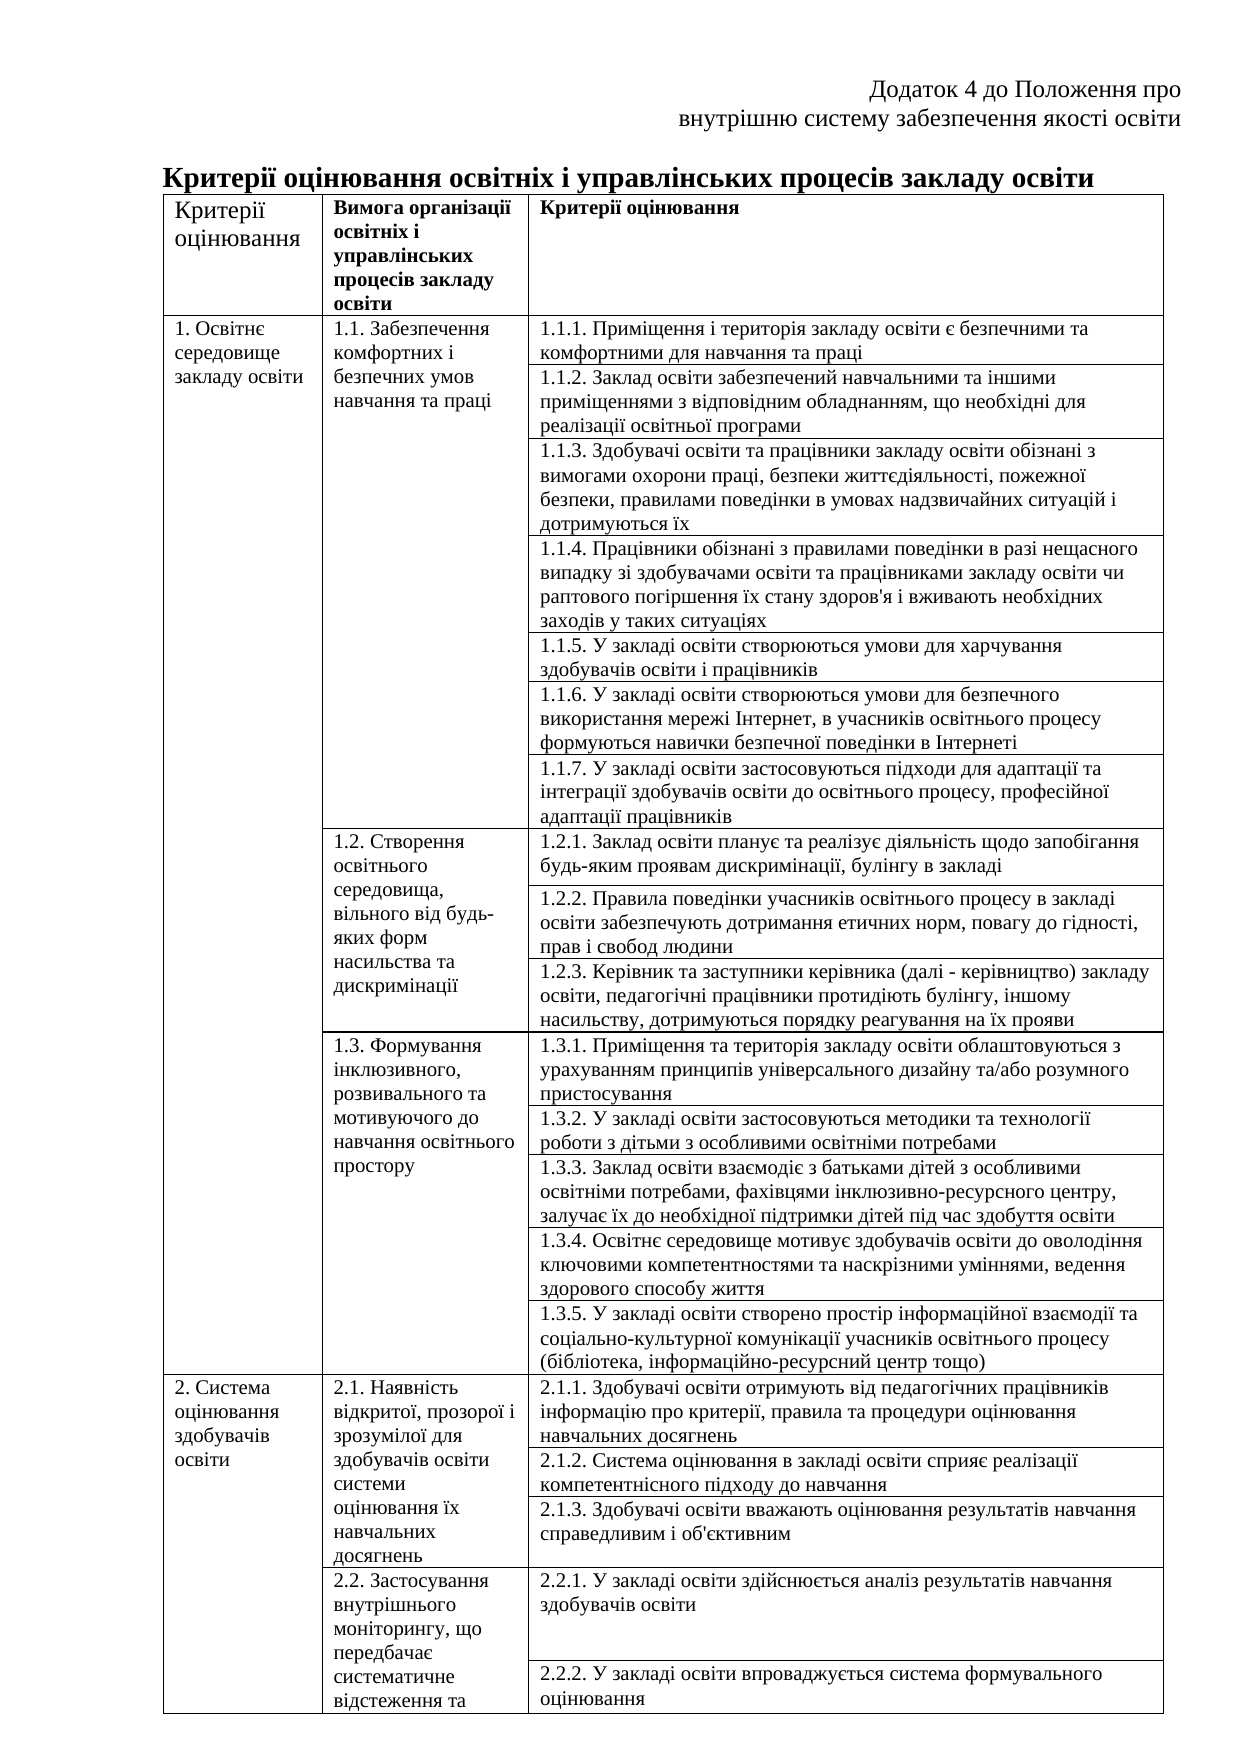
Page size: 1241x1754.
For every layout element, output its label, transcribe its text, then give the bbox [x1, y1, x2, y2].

table_cell 1.1.5. У закладі освіти створюються умови для харчування здобувачів освіти і працівників [529, 633, 1163, 681]
text внутрішню систему забезпечення якості освіти [162, 103, 1181, 131]
table_cell 2.1. Наявність відкритої, прозорої і зрозумілої для здобувачів освіти системи оцінювання їх навчальних досягнень [323, 1375, 528, 1567]
table_cell 1.1.2. Заклад освіти забезпечений навчальними та іншими приміщеннями з відповідним обладнанням, що необхідні для реалізації освітньої програми [529, 365, 1163, 437]
table_cell 2.2.2. У закладі освіти впроваджується система формувального оцінювання [529, 1661, 1163, 1712]
table_header Вимога організації освітніх і управлінських процесів закладу освіти [323, 195, 528, 315]
table_cell 1.3. Формування інклюзивного, розвивального та мотивуючого до навчання освітнього простору [323, 1033, 528, 1373]
table_cell 2.1.1. Здобувачі освіти отримують від педагогічних працівників інформацію про критерії, правила та процедури оцінювання навчальних досягнень [529, 1375, 1163, 1447]
table_cell 1.2.1. Заклад освіти планує та реалізує діяльність щодо запобігання будь-яким проявам дискримінації, булінгу в закладі [529, 829, 1163, 885]
table_header Критерії оцінювання [529, 195, 1163, 315]
table_cell 1.1.6. У закладі освіти створюються умови для безпечного використання мережі Інтернет, в учасників освітнього процесу формуються навички безпечної поведінки в Інтернеті [529, 682, 1163, 754]
table_cell 1.2.2. Правила поведінки учасників освітнього процесу в закладі освіти забезпечують дотримання етичних норм, повагу до гідності, прав і свобод людини [529, 886, 1163, 958]
table_cell 2.2. Застосування внутрішнього моніторингу, що передбачає систематичне відстеження та [323, 1568, 528, 1712]
table_cell 1.3.4. Освітнє середовище мотивує здобувачів освіти до оволодіння ключовими компетентностями та наскрізними уміннями, ведення здорового способу життя [529, 1228, 1163, 1300]
table_cell 1.1.3. Здобувачі освіти та працівники закладу освіти обізнані з вимогами охорони праці, безпеки життєдіяльності, пожежної безпеки, правилами поведінки в умовах надзвичайних ситуацій і дотримуються їх [529, 439, 1163, 535]
table_cell 2.2.1. У закладі освіти здійснюється аналіз результатів навчання здобувачів освіти [529, 1568, 1163, 1660]
table_cell 1.1.4. Працівники обізнані з правилами поведінки в разі нещасного випадку зі здобувачами освіти та працівниками закладу освіти чи раптового погіршення їх стану здоров'я і вживають необхідних заходів у таких ситуаціях [529, 536, 1163, 632]
table_cell 1.3.2. У закладі освіти застосовуються методики та технології роботи з дітьми з особливими освітніми потребами [529, 1106, 1163, 1154]
table_cell 1.1.1. Приміщення і територія закладу освіти є безпечними та комфортними для навчання та праці [529, 316, 1163, 364]
text Критерії оцінювання освітніх і управлінських процесів закладу освіти [162, 160, 1181, 194]
text Додаток 4 до Положення про [162, 74, 1181, 103]
table_cell 2.1.2. Система оцінювання в закладі освіти сприяє реалізації компетентнісного підходу до навчання [529, 1448, 1163, 1496]
table_cell 1.2. Створення освітнього середовища, вільного від будь-яких форм насильства та дискримінації [323, 829, 528, 1031]
table_cell 1.3.5. У закладі освіти створено простір інформаційної взаємодії та соціально-культурної комунікації учасників освітнього процесу (бібліотека, інформаційно-ресурсний центр тощо) [529, 1301, 1163, 1373]
table_cell 1.1.7. У закладі освіти застосовуються підходи для адаптації та інтеграції здобувачів освіти до освітнього процесу, професійної адаптації працівників [529, 755, 1163, 828]
table_cell 2. Система оцінювання здобувачів освіти [164, 1375, 322, 1712]
table_cell 1.3.1. Приміщення та територія закладу освіти облаштовуються з урахуванням принципів універсального дизайну та/або розумного пристосування [529, 1033, 1163, 1105]
table_header Критерії оцінювання [164, 195, 322, 315]
table_cell 1.1. Забезпечення комфортних і безпечних умов навчання та праці [323, 316, 528, 828]
table_cell 1.2.3. Керівник та заступники керівника (далі - керівництво) закладу освіти, педагогічні працівники протидіють булінгу, іншому насильству, дотримуються порядку реагування на їх прояви [529, 959, 1163, 1031]
table_cell 1.3.3. Заклад освіти взаємодіє з батьками дітей з особливими освітніми потребами, фахівцями інклюзивно-ресурсного центру, залучає їх до необхідної підтримки дітей під час здобуття освіти [529, 1155, 1163, 1227]
table_cell 2.1.3. Здобувачі освіти вважають оцінювання результатів навчання справедливим і об'єктивним [529, 1497, 1163, 1567]
table_cell 1. Освітнє середовище закладу освіти [164, 316, 322, 1373]
